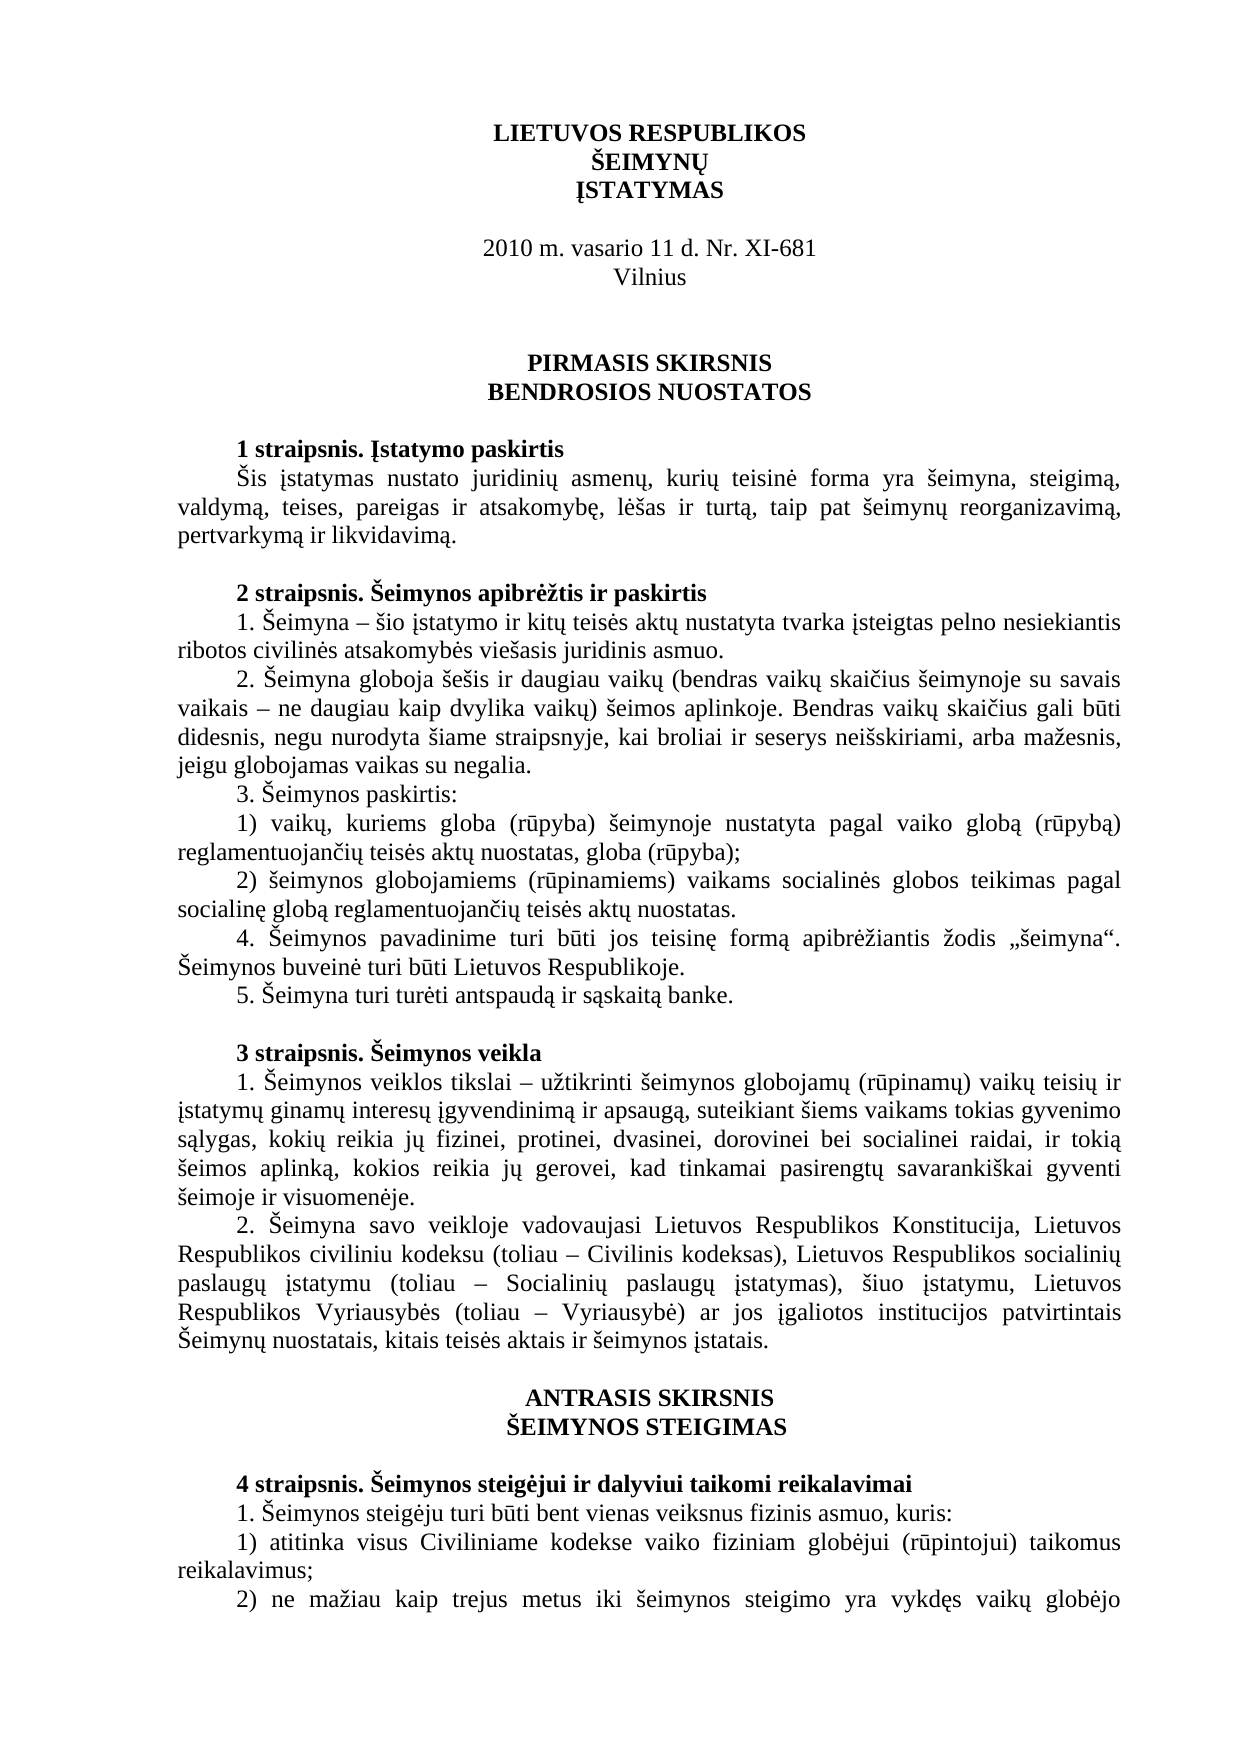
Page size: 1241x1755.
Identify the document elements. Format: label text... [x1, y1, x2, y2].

text ANTRASIS SKIRSNIS [177, 1383, 1122, 1412]
text 5. Šeimyna turi turėti antspaudą ir sąskaitą banke. [177, 981, 1122, 1009]
text 1. Šeimynos steigėju turi būti bent vienas veiksnus fizinis asmuo, kuris: [177, 1498, 1122, 1527]
text 1. Šeimyna – šio įstatymo ir kitų teisės aktų nustatyta tvarka įsteigtas pelno nesiekiantis ribotos civilinės atsakomybės viešasis juridinis asmuo. [177, 607, 1122, 664]
text LIETUVOS RESPUBLIKOS ŠEIMYNŲ ĮSTATYMAS [177, 118, 1122, 204]
text 1. Šeimynos veiklos tikslai – užtikrinti šeimynos globojamų (rūpinamų) vaikų teisių ir įstatymų ginamų interesų įgyvendinimą ir apsaugą, suteikiant šiems vaikams tokias gyvenimo sąlygas, kokių reikia jų fizinei, protinei, dvasinei, dorovinei bei socialinei raidai, ir tokią šeimos aplinką, kokios reikia jų gerovei, kad tinkamai pasirengtų savarankiškai gyventi šeimoje ir visuomenėje. [177, 1067, 1122, 1211]
text 2. Šeimyna globoja šešis ir daugiau vaikų (bendras vaikų skaičius šeimynoje su savais vaikais – ne daugiau kaip dvylika vaikų) šeimos aplinkoje. Bendras vaikų skaičius gali būti didesnis, negu nurodyta šiame straipsnyje, kai broliai ir seserys neišskiriami, arba mažesnis, jeigu globojamas vaikas su negalia. [177, 664, 1122, 779]
text BENDROSIOS NUOSTATOS [177, 377, 1122, 406]
text 2) šeimynos globojamiems (rūpinamiems) vaikams socialinės globos teikimas pagal socialinę globą reglamentuojančių teisės aktų nuostatas. [177, 866, 1122, 923]
text ŠEIMYNOS STEIGIMAS [177, 1412, 1122, 1441]
text 4 straipsnis. Šeimynos steigėjui ir dalyviui taikomi reikalavimai [177, 1469, 1122, 1498]
text 1 straipsnis. Įstatymo paskirtis [177, 434, 1122, 463]
text 1) atitinka visus Civiliniame kodekse vaiko fiziniam globėjui (rūpintojui) taikomus reikalavimus; [177, 1527, 1122, 1584]
text PIRMASIS SKIRSNIS [177, 348, 1122, 377]
text 1) vaikų, kuriems globa (rūpyba) šeimynoje nustatyta pagal vaiko globą (rūpybą) reglamentuojančių teisės aktų nuostatas, globa (rūpyba); [177, 808, 1122, 866]
text Šis įstatymas nustato juridinių asmenų, kurių teisinė forma yra šeimyna, steigimą, valdymą, teises, pareigas ir atsakomybę, lėšas ir turtą, taip pat šeimynų reorganizavimą, pertvarkymą ir likvidavimą. [177, 463, 1122, 549]
text 3 straipsnis. Šeimynos veikla [177, 1038, 1122, 1067]
text 2010 m. vasario 11 d. Nr. XI-681 [177, 233, 1122, 262]
text 2 straipsnis. Šeimynos apibrėžtis ir paskirtis [177, 578, 1122, 607]
text 3. Šeimynos paskirtis: [177, 779, 1122, 808]
text Vilnius [177, 262, 1122, 291]
text 4. Šeimynos pavadinime turi būti jos teisinę formą apibrėžiantis žodis „šeimyna“. Šeimynos buveinė turi būti Lietuvos Respublikoje. [177, 923, 1122, 981]
text 2) ne mažiau kaip trejus metus iki šeimynos steigimo yra vykdęs vaikų globėjo [177, 1584, 1122, 1613]
text 2. Šeimyna savo veikloje vadovaujasi Lietuvos Respublikos Konstitucija, Lietuvos Respublikos civiliniu kodeksu (toliau – Civilinis kodeksas), Lietuvos Respublikos socialinių paslaugų įstatymu (toliau – Socialinių paslaugų įstatymas), šiuo įstatymu, Lietuvos Respublikos Vyriausybės (toliau – Vyriausybė) ar jos įgaliotos institucijos patvirtintais Šeimynų nuostatais, kitais teisės aktais ir šeimynos įstatais. [177, 1211, 1122, 1354]
